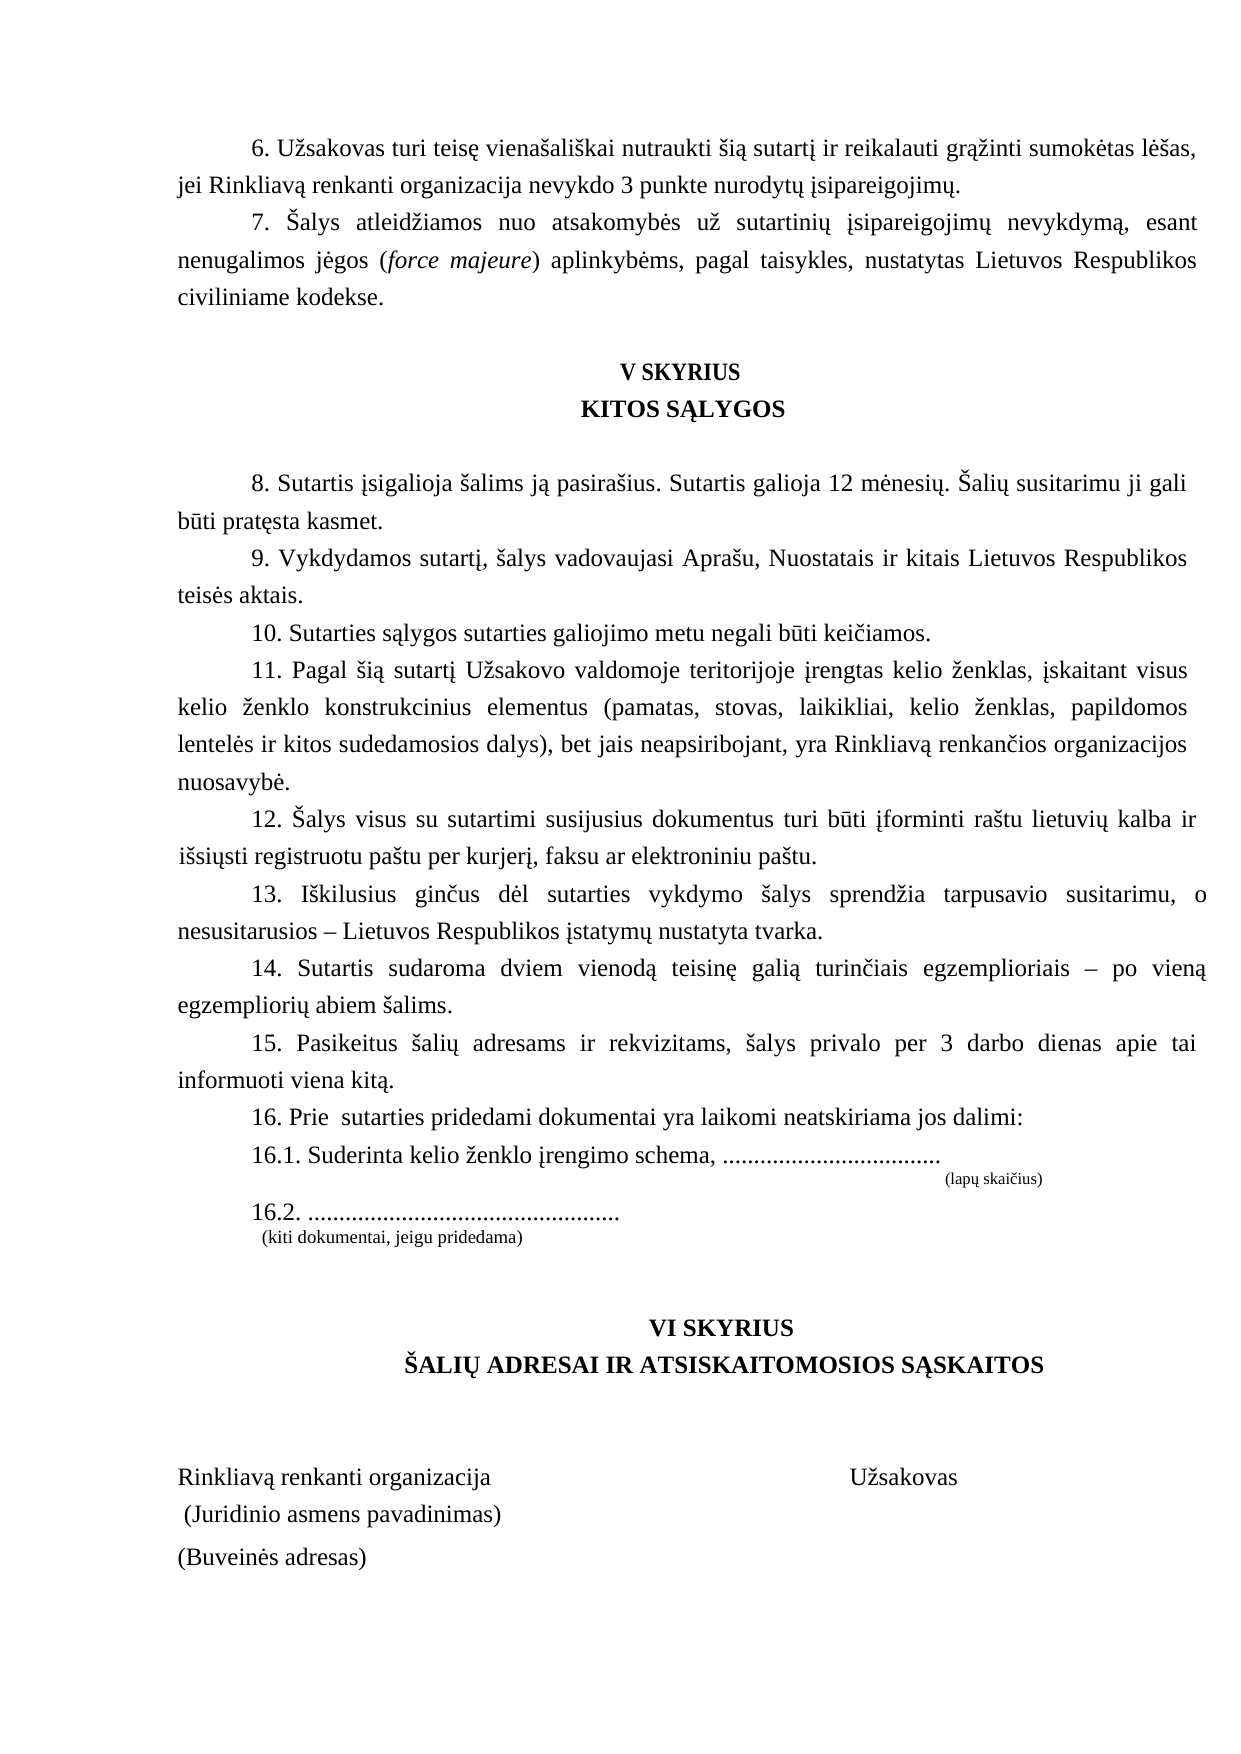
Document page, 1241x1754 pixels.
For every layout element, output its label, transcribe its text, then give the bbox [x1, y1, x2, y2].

text KITOS SĄLYGOS [177, 394, 1189, 423]
text 14. Sutartis sudaroma dviem vienodą teisinę galią turinčiais egzemplioriais – po vieną egzempliorių abiem šalims. [177, 953, 1208, 1019]
text 7. Šalys atleidžiamos nuo atsakomybės už sutartinių įsipareigojimų nevykdymą, esant nenugalimos jėgos (force majeure) aplinkybėms, pagal taisykles, nustatytas Lietuvos Respublikos civiliniame kodekse. [177, 207, 1198, 311]
text 16.2. .................................................. [177, 1197, 1198, 1226]
text Rinkliavą renkanti organizacija Užsakovas [177, 1462, 1198, 1491]
text 9. Vykdydamos sutartį, šalys vadovaujasi Aprašu, Nuostatais ir kitais Lietuvos Respublikos teisės aktais. [177, 543, 1189, 609]
text 6. Užsakovas turi teisę vienašališkai nutraukti šią sutartį ir reikalauti grąžinti sumokėtas lėšas, jei Rinkliavą renkanti organizacija nevykdo 3 punkte nurodytų įsipareigojimų. [177, 133, 1198, 199]
text (lapų skaičius) [177, 1168, 1198, 1197]
text V SKYRIUS [177, 357, 1189, 385]
text 13. Iškilusius ginčus dėl sutarties vykdymo šalys sprendžia tarpusavio susitarimu, o nesusitarusios – Lietuvos Respublikos įstatymų nustatyta tvarka. [177, 879, 1208, 945]
text 10. Sutarties sąlygos sutarties galiojimo metu negali būti keičiamos. [177, 618, 1189, 646]
text ŠALIŲ ADRESAI IR ATSISKAITOMOSIOS SĄSKAITOS [177, 1350, 1198, 1379]
text 8. Sutartis įsigalioja šalims ją pasirašius. Sutartis galioja 12 mėnesių. Šalių susitarimu ji gali būti pratęsta kasmet. [177, 468, 1189, 534]
text (Buveinės adresas) [177, 1542, 1198, 1571]
text 12. Šalys visus su sutartimi susijusius dokumentus turi būti įforminti raštu lietuvių kalba ir išsiųsti registruotu paštu per kurjerį, faksu ar elektroniniu paštu. [179, 804, 1198, 870]
text 16.1. Suderinta kelio ženklo įrengimo schema, ................................... [177, 1140, 1198, 1168]
text 11. Pagal šią sutartį Užsakovo valdomoje teritorijoje įrengtas kelio ženklas, įskaitant visus kelio ženklo konstrukcinius elementus (pamatas, stovas, laikikliai, kelio ženklas, papildomos lentelės ir kitos sudedamosios dalys), bet jais neapsiribojant, yra Rinkliavą renkančios organizacijos nuosavybė. [177, 655, 1189, 796]
text VI SKYRIUS [177, 1313, 1198, 1342]
text (Juridinio asmens pavadinimas) [177, 1499, 1198, 1528]
text 15. Pasikeitus šalių adresams ir rekvizitams, šalys privalo per 3 darbo dienas apie tai informuoti viena kitą. [177, 1028, 1198, 1094]
text (kiti dokumentai, jeigu pridedama) [177, 1226, 1198, 1248]
text 16. Prie sutarties pridedami dokumentai yra laikomi neatskiriama jos dalimi: [177, 1102, 1198, 1131]
